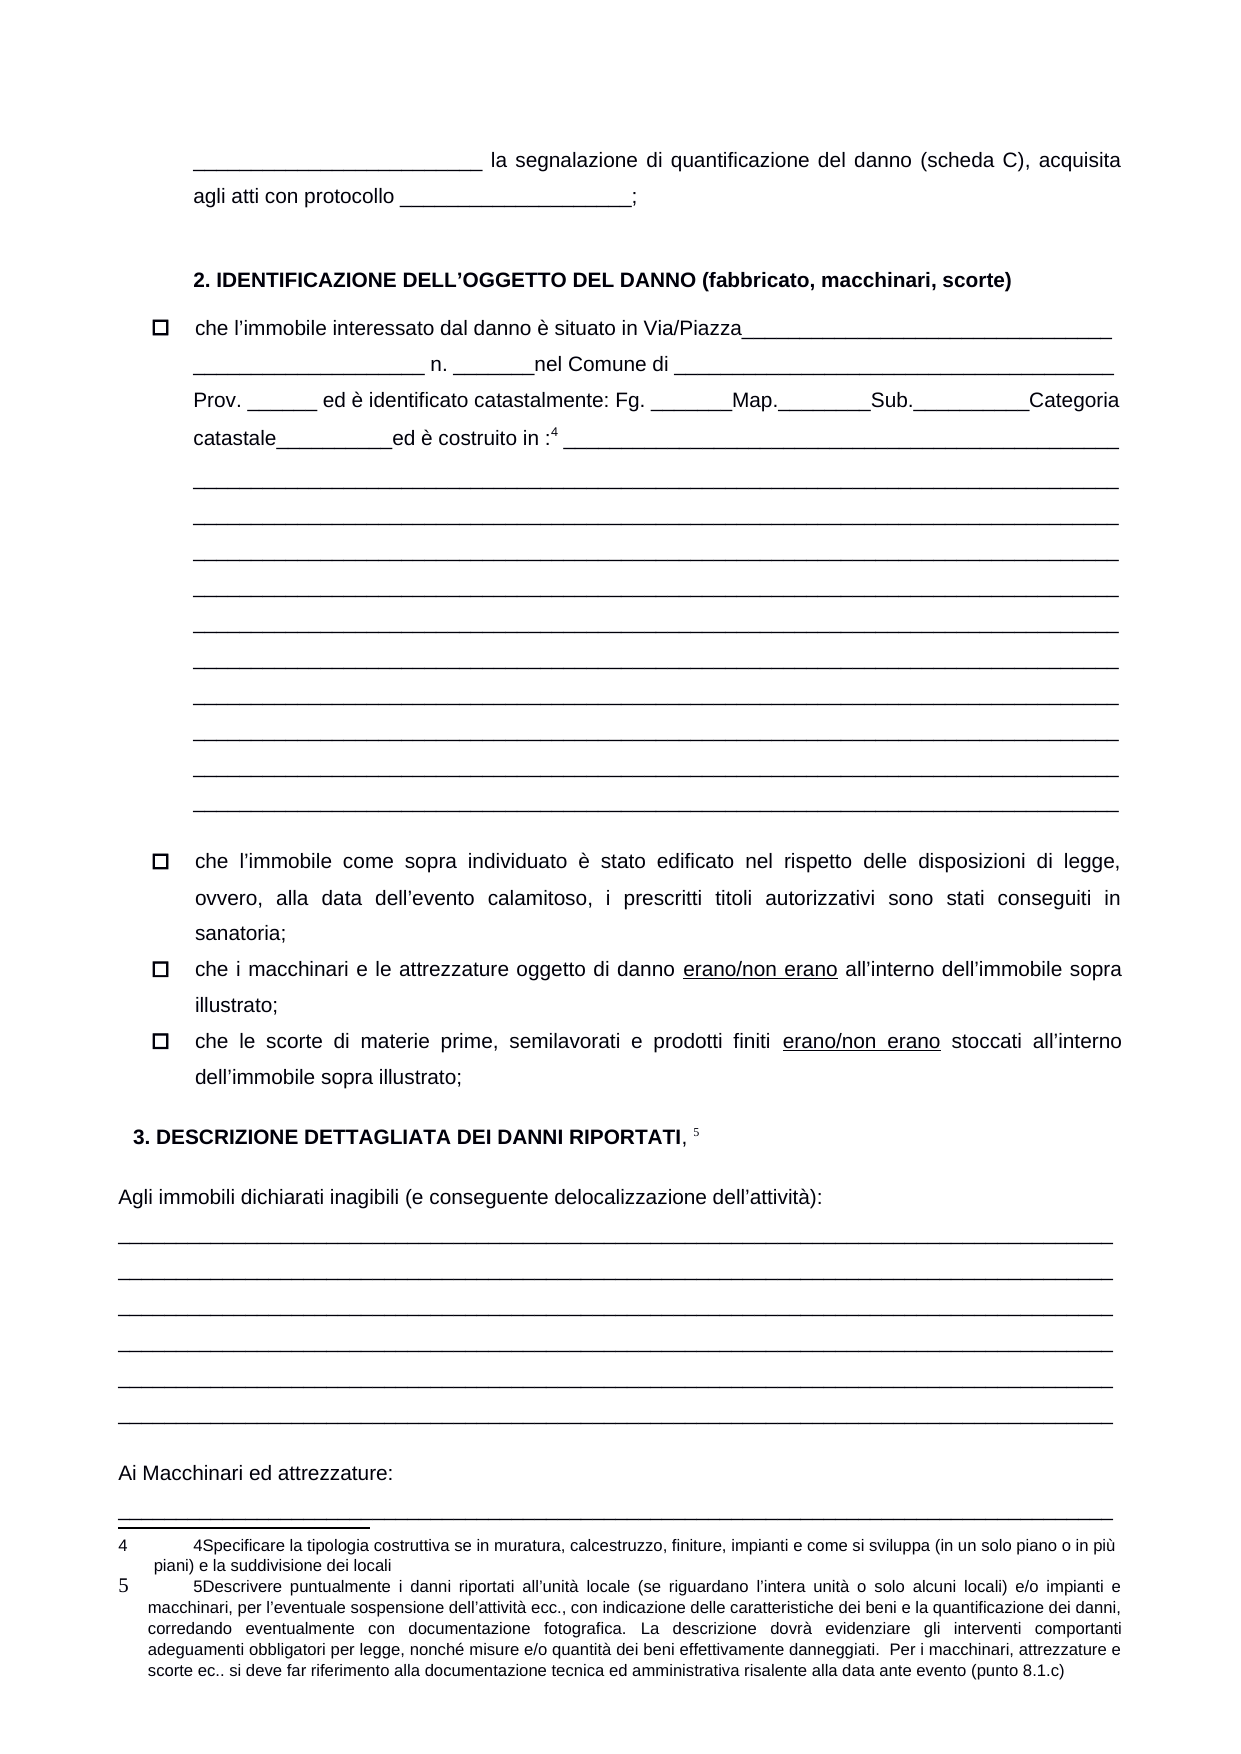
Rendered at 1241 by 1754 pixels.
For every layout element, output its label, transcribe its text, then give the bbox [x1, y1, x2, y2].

text _________________________ la segnalazione di quantificazione del danno (scheda C), acquisita agli atti con protocollo ____________________; [193, 148, 1122, 208]
text ______________________________________________________________________________________ [118, 1329, 1122, 1353]
text ______________________________________________________________________________________ [118, 1293, 1122, 1317]
text 2. IDENTIFICAZIONE DELL’OGGETTO DEL DANNO (fabbricato, macchinari, scorte) [118, 267, 1122, 291]
text catastale__________ed è costruito in : ________________________________________________ [193, 423, 1122, 452]
text ______________________________________________________________________________________ [118, 1497, 1122, 1521]
list che l’immobile come sopra individuato è stato edificato nel rispetto delle disposizioni di legge, ovvero, alla data dell’evento calamitoso, i prescritti titoli autorizzativi sono stati conseguiti in sanatoria; [151, 849, 1122, 945]
list che le scorte di materie prime, semilavorati e prodotti finiti erano/non erano stoccati all’interno dell’immobile sopra illustrato; [151, 1029, 1122, 1089]
text ________________________________________________________________________________________________________________________________________________________________________________________________________________________________________________________________________________________________________________________________________________________________________________________________________________________________________________________________________________________________________________________________________________________________________________________________________________________________________________________________________________________________________________________________________________________________________________________________________________________________ [193, 466, 1122, 813]
text 5Descrivere puntualmente i danni riportati all’unità locale (se riguardano l’intera unità o solo alcuni locali) e/o impianti e macchinari, per l’eventuale sospensione dell’attività ecc., con indicazione delle caratteristiche dei beni e la quantificazione dei danni, corredando eventualmente con documentazione fotografica. La descrizione dovrà evidenziare gli interventi comportanti adeguamenti obbligatori per legge, nonché misure e/o quantità dei beni effettivamente danneggiati. Per i macchinari, attrezzature e scorte ec.. si deve far riferimento alla documentazione tecnica ed amministrativa risalente alla data ante evento (punto 8.1.c) [118, 1576, 1122, 1680]
text ______________________________________________________________________________________ [118, 1221, 1122, 1245]
text Prov. ______ ed è identificato catastalmente: Fg. _______Map.________Sub.__________Categoria [193, 387, 1122, 411]
list che l’immobile interessato dal danno è situato in Via/Piazza________________________________ [151, 315, 1122, 339]
text ____________________ n. _______nel Comune di ______________________________________ [193, 351, 1122, 375]
text 3. DESCRIZIONE DETTAGLIATA DEI DANNI RIPORTATI, [133, 1125, 1122, 1149]
text ______________________________________________________________________________________ [118, 1401, 1122, 1425]
text Agli immobili dichiarati inagibili (e conseguente delocalizzazione dell’attività): [118, 1185, 1122, 1209]
list che i macchinari e le attrezzature oggetto di danno erano/non erano all’interno dell’immobile sopra illustrato; [151, 957, 1122, 1017]
text ______________________________________________________________________________________ [118, 1257, 1122, 1281]
text 4Specificare la tipologia costruttiva se in muratura, calcestruzzo, finiture, impianti e come si sviluppa (in un solo piano o in più piani) e la suddivisione dei locali [118, 1534, 1122, 1576]
text Ai Macchinari ed attrezzature: [118, 1461, 1122, 1485]
text ______________________________________________________________________________________ [118, 1365, 1122, 1389]
